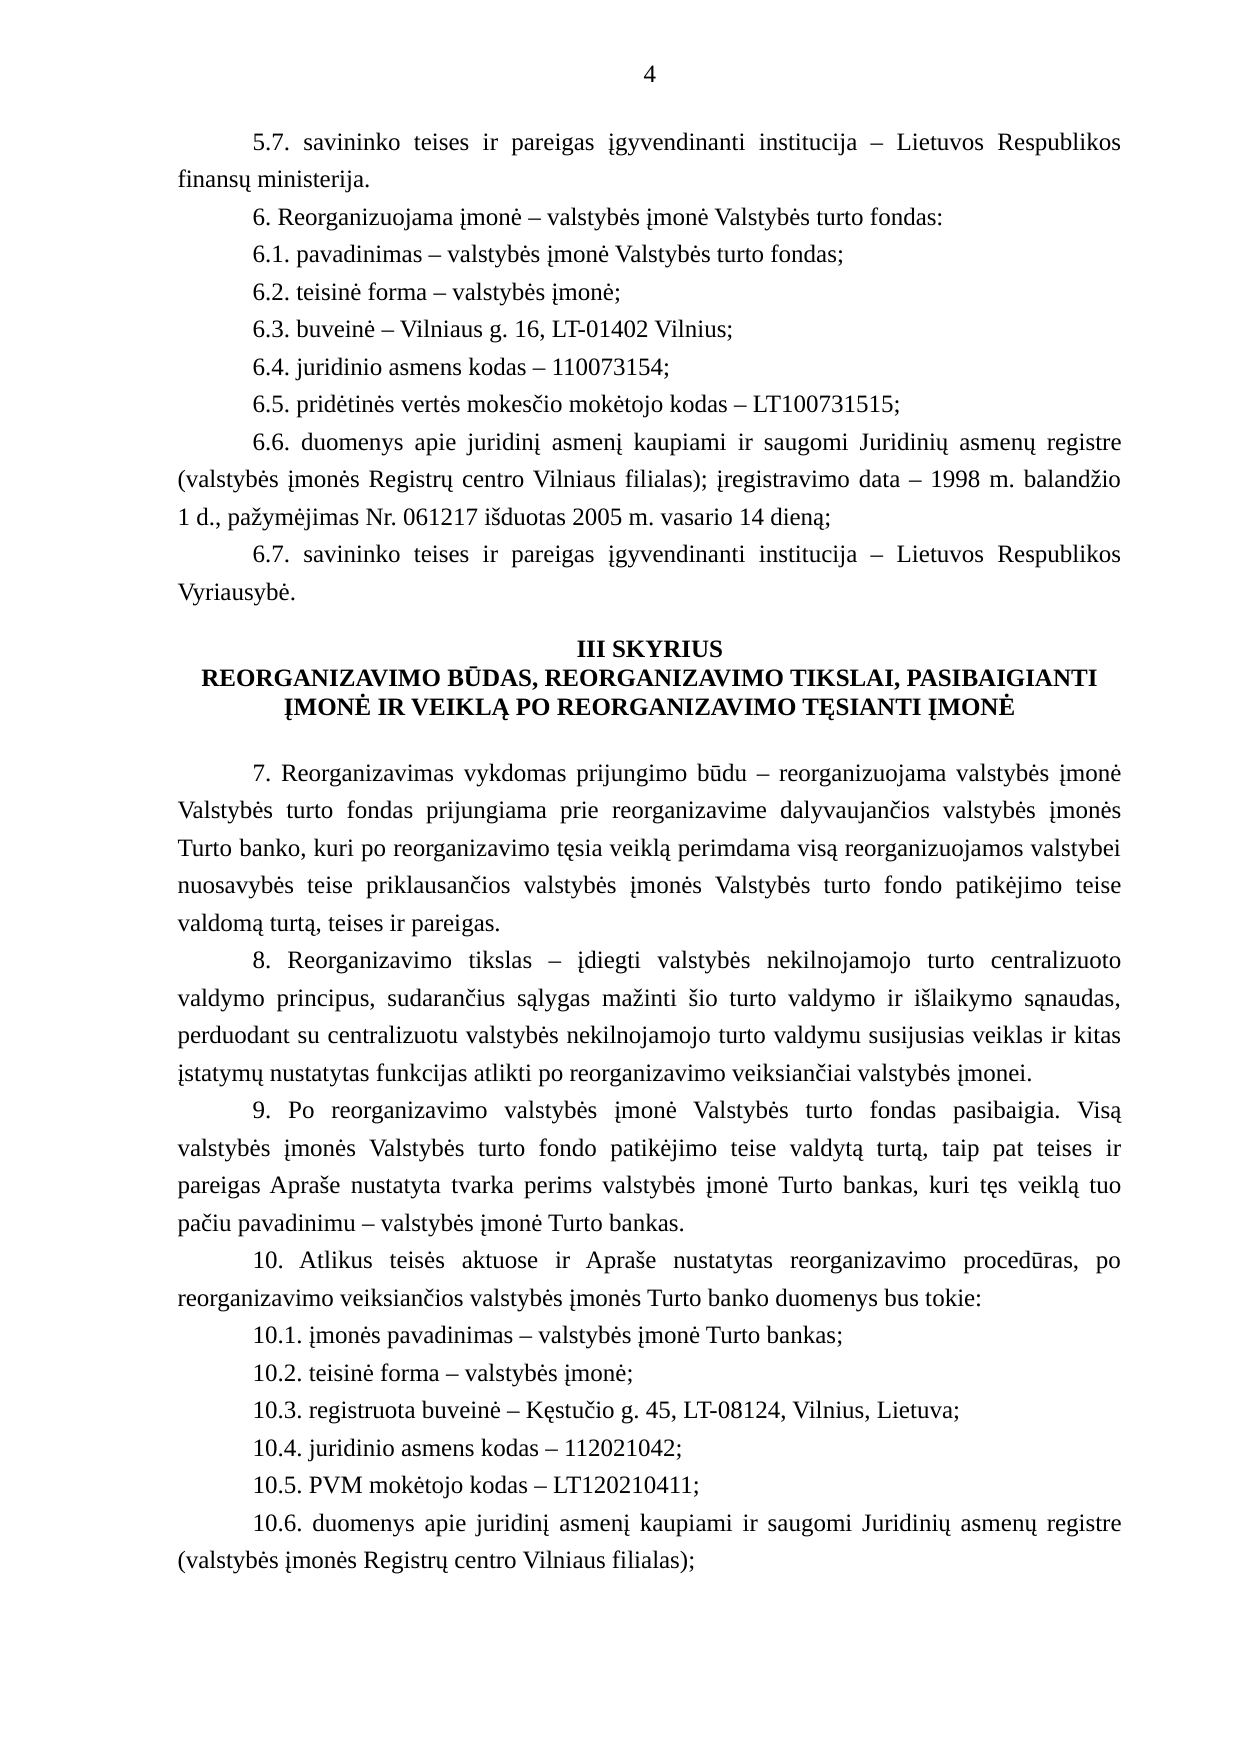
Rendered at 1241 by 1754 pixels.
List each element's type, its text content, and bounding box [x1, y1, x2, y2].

text 6.4. juridinio asmens kodas – 110073154; [177, 343, 1122, 381]
text REORGANIZAVIMO BŪDAS, REORGANIZAVIMO TIKSLAI, PASIBAIGIANTI ĮMONĖ IR VEIKLĄ PO REORGANIZAVIMO TĘSIANTI ĮMONĖ [177, 663, 1122, 721]
text 6.3. buveinė – Vilniaus g. 16, LT-01402 Vilnius; [177, 306, 1122, 343]
text 6.7. savininko teises ir pareigas įgyvendinanti institucija – Lietuvos Respublikos Vyriausybė. [177, 531, 1122, 606]
text 6.1. pavadinimas – valstybės įmonė Valstybės turto fondas; [177, 231, 1122, 268]
text 7. Reorganizavimas vykdomas prijungimo būdu – reorganizuojama valstybės įmonė Valstybės turto fondas prijungiama prie reorganizavime dalyvaujančios valstybės įmonės Turto banko, kuri po reorganizavimo tęsia veiklą perimdama visą reorganizuojamos valstybei nuosavybės teise priklausančios valstybės įmonės Valstybės turto fondo patikėjimo teise valdomą turtą, teises ir pareigas. [177, 749, 1122, 937]
text 6. Reorganizuojama įmonė – valstybės įmonė Valstybės turto fondas: [177, 193, 1122, 231]
text 10.1. įmonės pavadinimas – valstybės įmonė Turto bankas; [177, 1312, 1122, 1349]
text 10.3. registruota buveinė – Kęstučio g. 45, LT-08124, Vilnius, Lietuva; [177, 1387, 1122, 1424]
text 10.2. teisinė forma – valstybės įmonė; [177, 1349, 1122, 1387]
text III SKYRIUS [177, 634, 1122, 663]
text 10.6. duomenys apie juridinį asmenį kaupiami ir saugomi Juridinių asmenų registre (valstybės įmonės Registrų centro Vilniaus filialas); [177, 1499, 1122, 1574]
text 5.7. savininko teises ir pareigas įgyvendinanti institucija – Lietuvos Respublikos finansų ministerija. [177, 118, 1122, 193]
text 9. Po reorganizavimo valstybės įmonė Valstybės turto fondas pasibaigia. Visą valstybės įmonės Valstybės turto fondo patikėjimo teise valdytą turtą, taip pat teises ir pareigas Apraše nustatyta tvarka perims valstybės įmonė Turto bankas, kuri tęs veiklą tuo pačiu pavadinimu – valstybės įmonė Turto bankas. [177, 1087, 1122, 1237]
text 6.5. pridėtinės vertės mokesčio mokėtojo kodas – LT100731515; [177, 381, 1122, 418]
text 6.6. duomenys apie juridinį asmenį kaupiami ir saugomi Juridinių asmenų registre (valstybės įmonės Registrų centro Vilniaus filialas); įregistravimo data – 1998 m. balandžio 1 d., pažymėjimas Nr. 061217 išduotas 2005 m. vasario 14 dieną; [177, 418, 1122, 531]
text 8. Reorganizavimo tikslas – įdiegti valstybės nekilnojamojo turto centralizuoto valdymo principus, sudarančius sąlygas mažinti šio turto valdymo ir išlaikymo sąnaudas, perduodant su centralizuotu valstybės nekilnojamojo turto valdymu susijusias veiklas ir kitas įstatymų nustatytas funkcijas atlikti po reorganizavimo veiksiančiai valstybės įmonei. [177, 937, 1122, 1087]
text 10. Atlikus teisės aktuose ir Apraše nustatytas reorganizavimo procedūras, po reorganizavimo veiksiančios valstybės įmonės Turto banko duomenys bus tokie: [177, 1237, 1122, 1312]
text 10.5. PVM mokėtojo kodas – LT120210411; [177, 1462, 1122, 1499]
text 6.2. teisinė forma – valstybės įmonė; [177, 268, 1122, 306]
text 10.4. juridinio asmens kodas – 112021042; [177, 1424, 1122, 1462]
